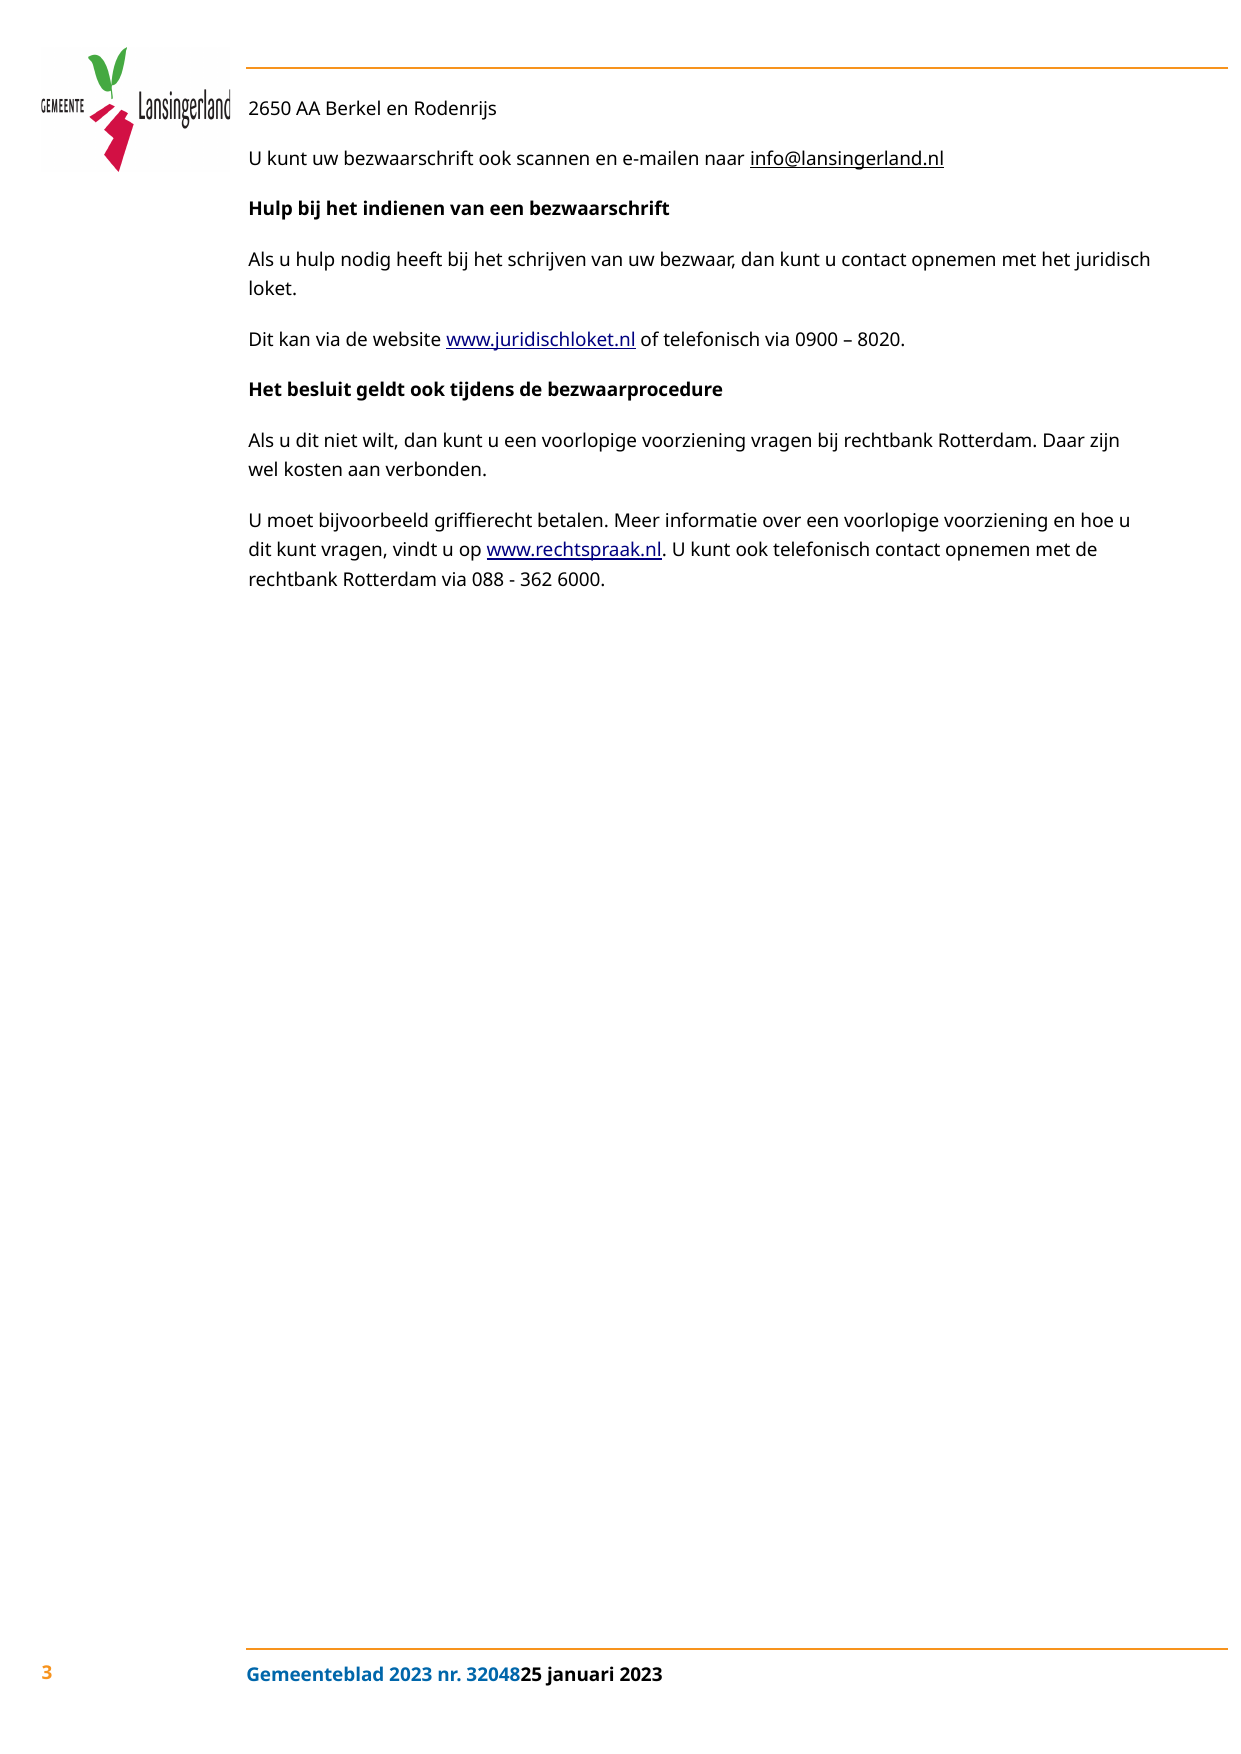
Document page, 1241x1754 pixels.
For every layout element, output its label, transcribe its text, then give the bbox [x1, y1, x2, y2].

text Het besluit geldt ook tijdens de bezwaarprocedure [248, 376, 1152, 402]
text Dit kan via de website www.juridischloket.nl of telefonisch via 0900 – 8020. [248, 326, 1152, 352]
text Als u dit niet wilt, dan kunt u een voorlopige voorziening vragen bij rechtbank Rotterdam. Daar zijn wel kosten aan verbonden. [248, 427, 1152, 482]
text 2650 AA Berkel en Rodenrijs [248, 95, 1152, 121]
text Als u hulp nodig heeft bij het schrijven van uw bezwaar, dan kunt u contact opnemen met het juridisch loket. [248, 246, 1152, 301]
text U moet bijvoorbeeld griffierecht betalen. Meer informatie over een voorlopige voorziening en hoe u dit kunt vragen, vindt u op www.rechtspraak.nl. U kunt ook telefonisch contact opnemen met de rechtbank Rotterdam via 088 - 362 6000. [248, 507, 1152, 592]
text U kunt uw bezwaarschrift ook scannen en e-mailen naar info@lansingerland.nl [248, 145, 1152, 171]
picture [41, 47, 231, 172]
text Hulp bij het indienen van een bezwaarschrift [248, 196, 1152, 221]
